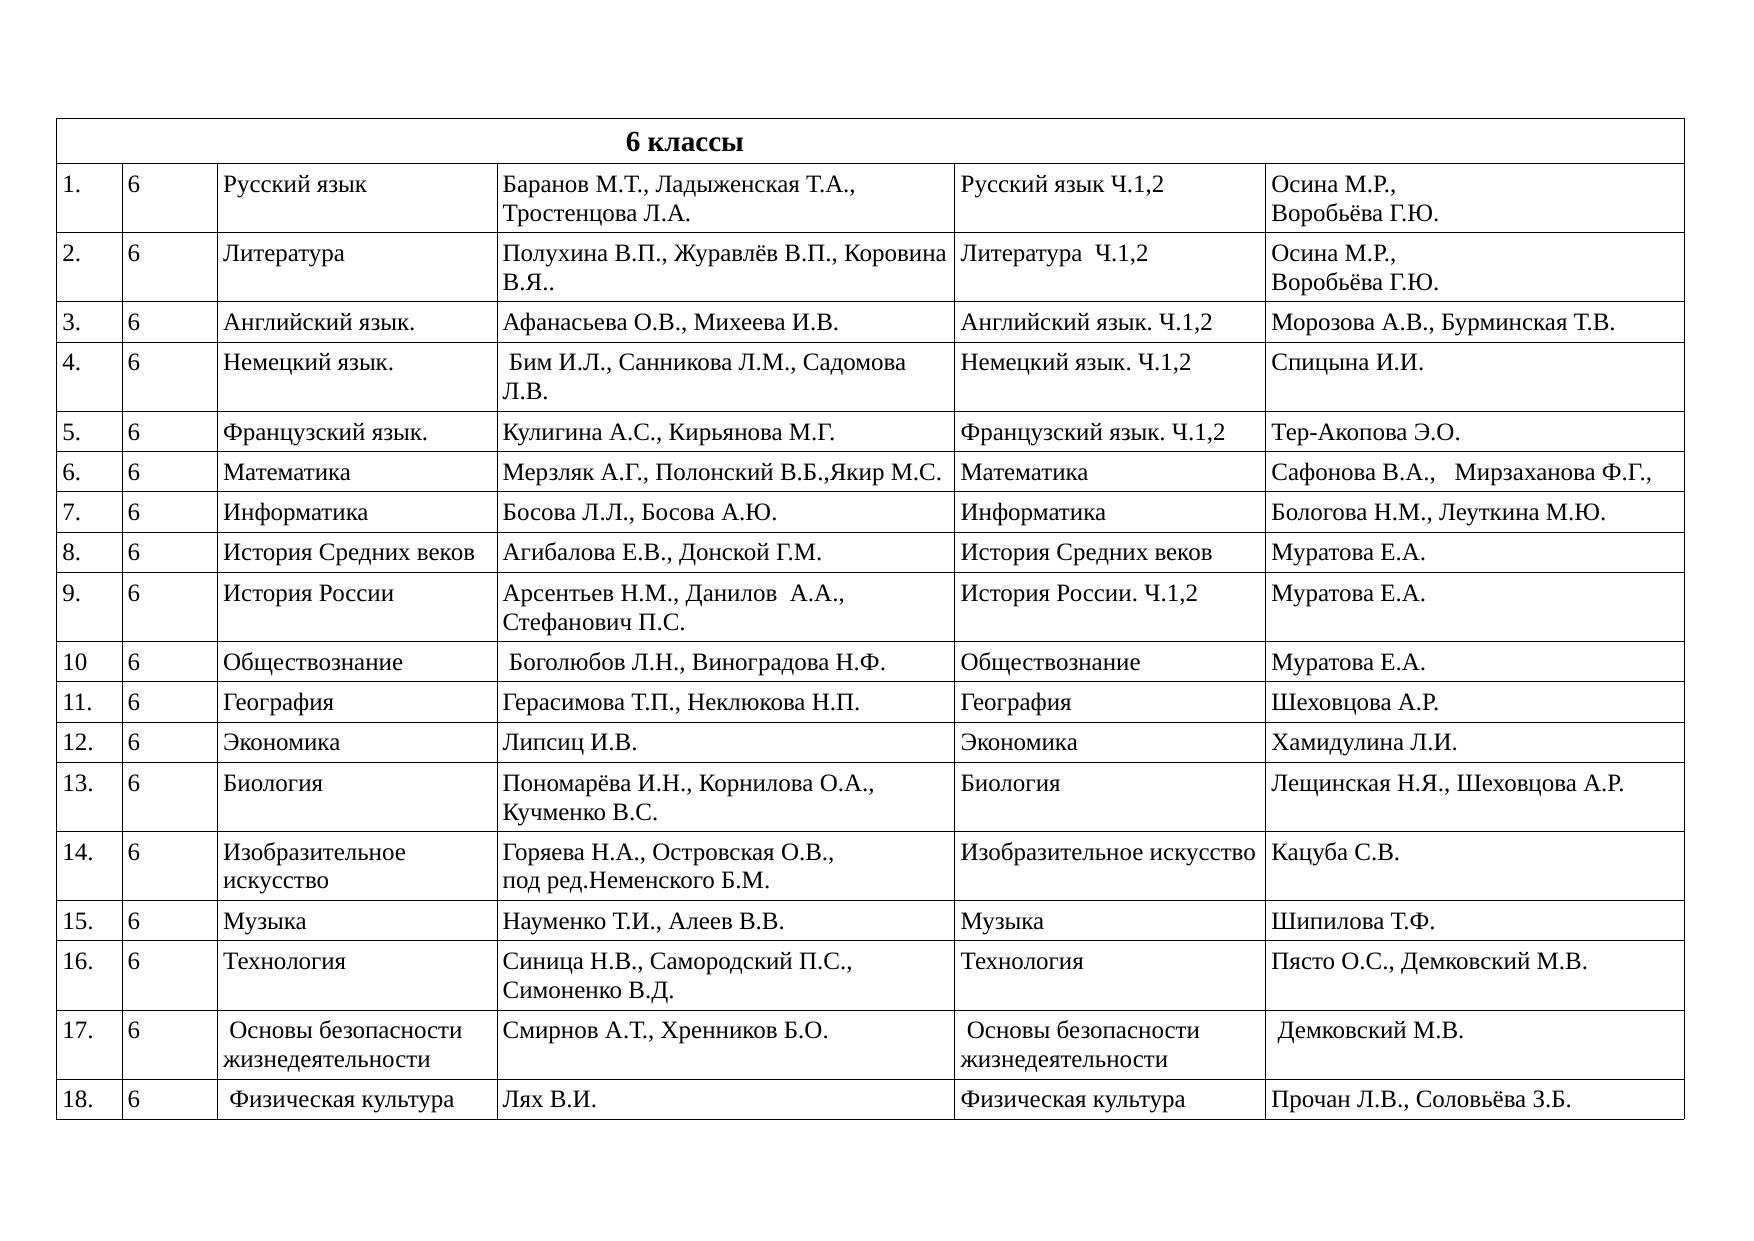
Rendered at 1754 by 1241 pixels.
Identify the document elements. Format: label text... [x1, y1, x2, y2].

table_cell 2. [57, 233, 122, 301]
table_cell 6 [123, 412, 217, 451]
table_cell Осина М.Р., Воробьёва Г.Ю. [1266, 233, 1684, 301]
table_cell Тер-Акопова Э.О. [1266, 412, 1684, 451]
table_cell Науменко Т.И., Алеев В.В. [498, 901, 954, 940]
table_cell История Средних веков [218, 533, 497, 572]
table_cell Основы безопасности жизнедеятельности [218, 1011, 497, 1078]
table_cell Бологова Н.М., Леуткина М.Ю. [1266, 492, 1684, 532]
table_cell Полухина В.П., Журавлёв В.П., Коровина В.Я.. [498, 233, 954, 301]
table_cell 6 [123, 573, 217, 641]
table_cell 7. [57, 492, 122, 532]
table_cell 6 [123, 832, 217, 900]
table_cell Технология [218, 941, 497, 1009]
table_cell 6 [123, 642, 217, 681]
table_cell 18. [57, 1080, 122, 1119]
table_cell Информатика [955, 492, 1265, 532]
table_cell 6 [123, 1011, 217, 1078]
table_cell Герасимова Т.П., Неклюкова Н.П. [498, 682, 954, 722]
table_cell Биология [218, 763, 497, 831]
table_cell Физическая культура [218, 1080, 497, 1119]
table_cell Шеховцова А.Р. [1266, 682, 1684, 722]
table_cell 8. [57, 533, 122, 572]
table_cell Шипилова Т.Ф. [1266, 901, 1684, 940]
table_cell Мерзляк А.Г., Полонский В.Б.,Якир М.С. [498, 452, 954, 491]
table_cell Основы безопасности жизнедеятельности [955, 1011, 1265, 1078]
table_cell История России. Ч.1,2 [955, 573, 1265, 641]
table_cell Босова Л.Л., Босова А.Ю. [498, 492, 954, 532]
table_cell Литература Ч.1,2 [955, 233, 1265, 301]
table_cell Русский язык [218, 164, 497, 232]
table_cell 3. [57, 302, 122, 342]
table_cell 6. [57, 452, 122, 491]
table_cell Агибалова Е.В., Донской Г.М. [498, 533, 954, 572]
table_cell 15. [57, 901, 122, 940]
table_cell Экономика [218, 723, 497, 762]
table_cell Русский язык Ч.1,2 [955, 164, 1265, 232]
table_cell Английский язык. Ч.1,2 [955, 302, 1265, 342]
table_cell Осина М.Р., Воробьёва Г.Ю. [1266, 164, 1684, 232]
table_cell 6 [123, 682, 217, 722]
table_cell Бим И.Л., Санникова Л.М., Садомова Л.В. [498, 343, 954, 411]
table_cell Физическая культура [955, 1080, 1265, 1119]
table_cell Музыка [218, 901, 497, 940]
table_cell 11. [57, 682, 122, 722]
table_cell Смирнов А.Т., Хренников Б.О. [498, 1011, 954, 1078]
table_cell Пономарёва И.Н., Корнилова О.А., Кучменко В.С. [498, 763, 954, 831]
table_cell Изобразительное искусство [218, 832, 497, 900]
table_cell Информатика [218, 492, 497, 532]
table_cell Пясто О.С., Демковский М.В. [1266, 941, 1684, 1009]
table_cell Кацуба С.В. [1266, 832, 1684, 900]
table_cell Лещинская Н.Я., Шеховцова А.Р. [1266, 763, 1684, 831]
table_cell Арсентьев Н.М., Данилов А.А., Стефанович П.С. [498, 573, 954, 641]
table_cell Музыка [955, 901, 1265, 940]
table_cell Биология [955, 763, 1265, 831]
table_cell Демковский М.В. [1266, 1011, 1684, 1078]
table_cell Муратова Е.А. [1266, 642, 1684, 681]
table_cell Сафонова В.А., Мирзаханова Ф.Г., [1266, 452, 1684, 491]
table_cell Прочан Л.В., Соловьёва З.Б. [1266, 1080, 1684, 1119]
table_cell 6 [123, 533, 217, 572]
table_cell История Средних веков [955, 533, 1265, 572]
table_cell Боголюбов Л.Н., Виноградова Н.Ф. [498, 642, 954, 681]
table_cell Спицына И.И. [1266, 343, 1684, 411]
table_cell Баранов М.Т., Ладыженская Т.А., Тростенцова Л.А. [498, 164, 954, 232]
table_cell Технология [955, 941, 1265, 1009]
table_cell 10 [57, 642, 122, 681]
table_cell Обществознание [218, 642, 497, 681]
table_cell Синица Н.В., Самородский П.С., Симоненко В.Д. [498, 941, 954, 1009]
table_cell Хамидулина Л.И. [1266, 723, 1684, 762]
table_cell История России [218, 573, 497, 641]
table_cell 6 [123, 492, 217, 532]
table_cell 1. [57, 164, 122, 232]
table_cell 6 [123, 1080, 217, 1119]
table_cell Лях В.И. [498, 1080, 954, 1119]
table_cell Английский язык. [218, 302, 497, 342]
table_cell Морозова А.В., Бурминская Т.В. [1266, 302, 1684, 342]
table_cell География [218, 682, 497, 722]
table_cell Муратова Е.А. [1266, 533, 1684, 572]
table_cell 6 [123, 164, 217, 232]
table_cell 5. [57, 412, 122, 451]
table_cell Липсиц И.В. [498, 723, 954, 762]
table_cell 6 классы [57, 119, 1684, 163]
table_cell Кулигина А.С., Кирьянова М.Г. [498, 412, 954, 451]
table_cell 6 [123, 343, 217, 411]
table_cell Афанасьева О.В., Михеева И.В. [498, 302, 954, 342]
table_cell Французский язык. [218, 412, 497, 451]
table_cell Экономика [955, 723, 1265, 762]
table_cell Немецкий язык. [218, 343, 497, 411]
table_cell Литература [218, 233, 497, 301]
table_cell 6 [123, 941, 217, 1009]
table_cell География [955, 682, 1265, 722]
table_cell 13. [57, 763, 122, 831]
table_cell Муратова Е.А. [1266, 573, 1684, 641]
table_cell 6 [123, 302, 217, 342]
table_cell Изобразительное искусство [955, 832, 1265, 900]
table_cell 9. [57, 573, 122, 641]
table_cell Математика [955, 452, 1265, 491]
table_cell 17. [57, 1011, 122, 1078]
table_cell 6 [123, 763, 217, 831]
table_cell 4. [57, 343, 122, 411]
table_cell 12. [57, 723, 122, 762]
table_cell Горяева Н.А., Островская О.В., под ред.Неменского Б.М. [498, 832, 954, 900]
table_cell 6 [123, 901, 217, 940]
table_cell 6 [123, 723, 217, 762]
table_cell 16. [57, 941, 122, 1009]
table_cell 6 [123, 452, 217, 491]
table_cell Математика [218, 452, 497, 491]
table_cell Французский язык. Ч.1,2 [955, 412, 1265, 451]
table_cell 6 [123, 233, 217, 301]
table_cell 14. [57, 832, 122, 900]
table_cell Немецкий язык. Ч.1,2 [955, 343, 1265, 411]
table_cell Обществознание [955, 642, 1265, 681]
